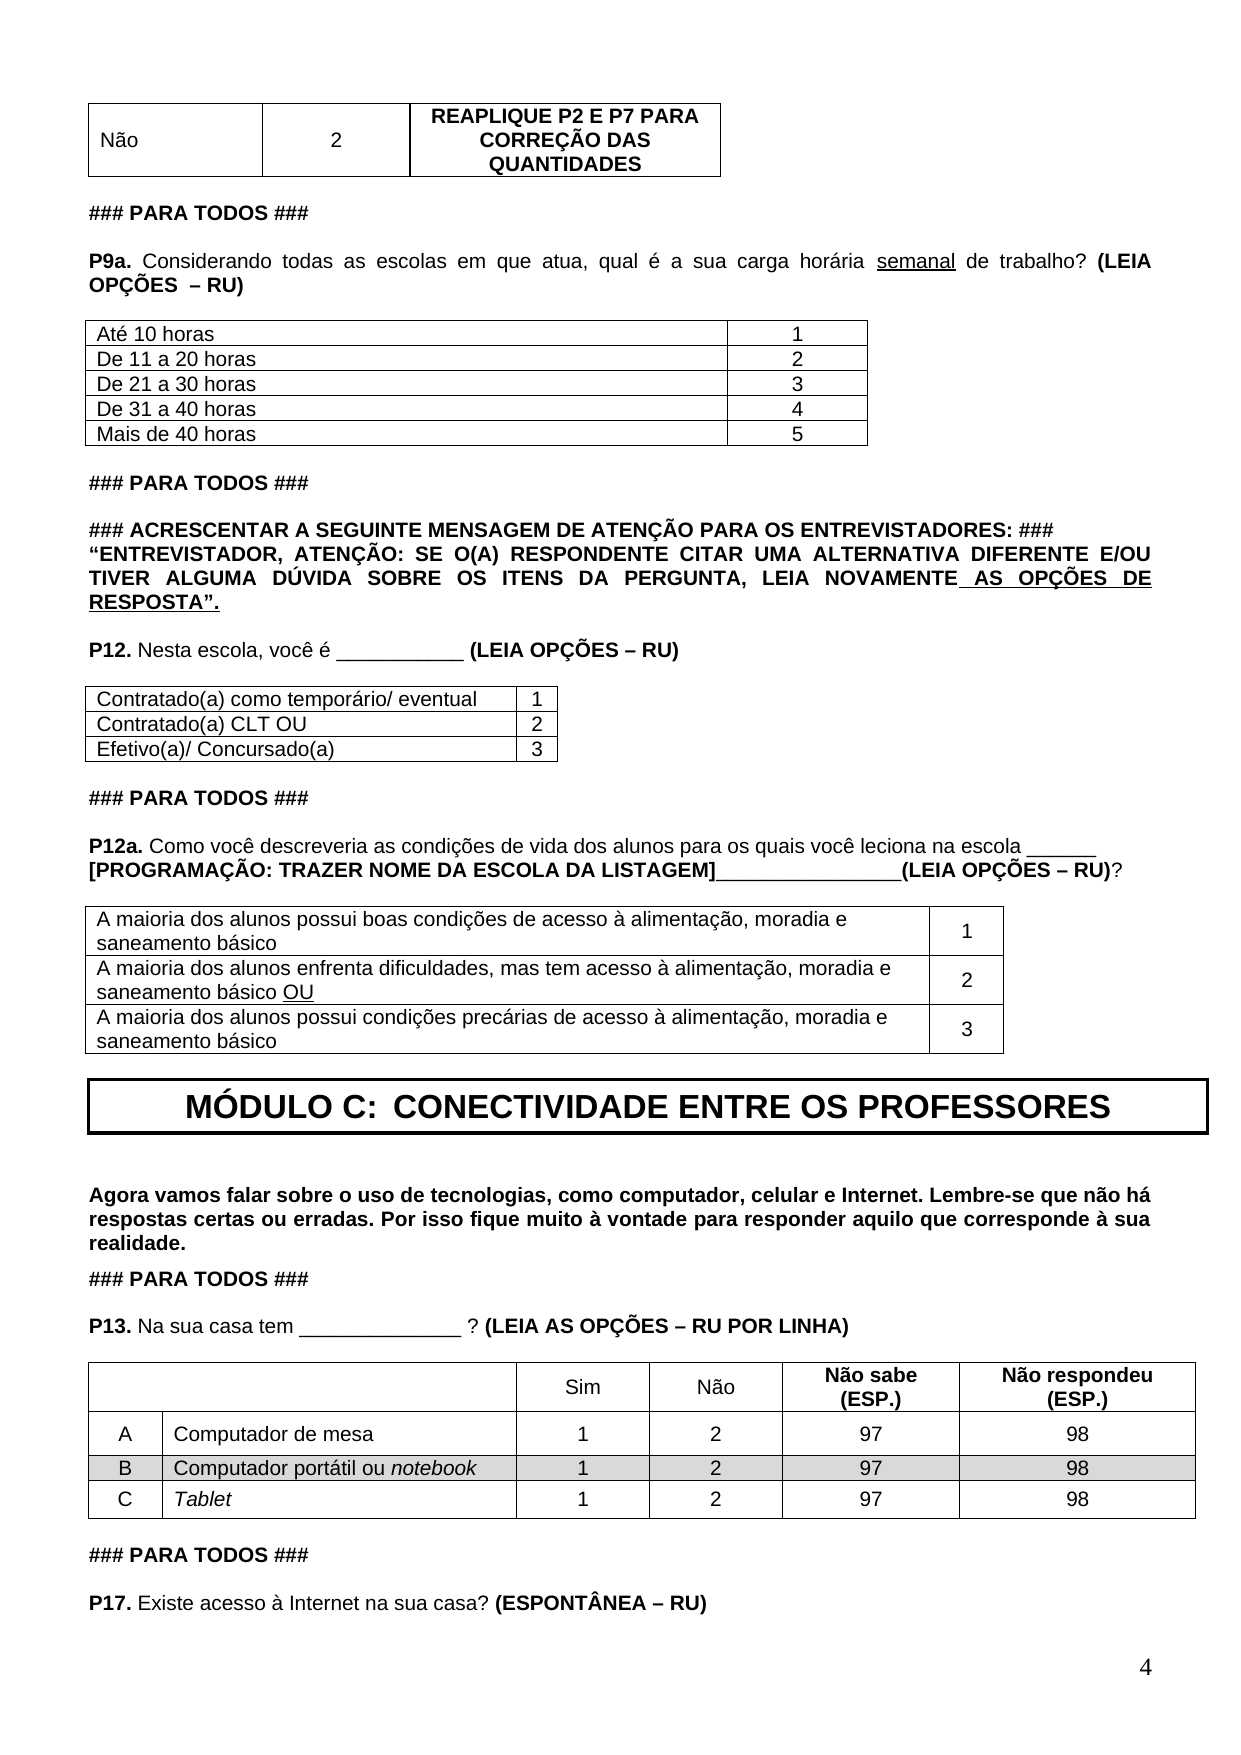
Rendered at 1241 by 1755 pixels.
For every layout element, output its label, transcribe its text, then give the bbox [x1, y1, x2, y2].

table_cell B [89, 1456, 162, 1480]
table_cell 5 [728, 421, 867, 445]
table_cell Contratado(a) CLT OU [86, 712, 516, 736]
table_cell A maioria dos alunos possui condições precárias de acesso à alimentação, moradia e saneamento básico [86, 1005, 929, 1053]
text P12a. Como você descreveria as condições de vida dos alunos para os quais você leciona na escola ______ [PROGRAMAÇÃO: TRAZER NOME DA ESCOLA DA LISTAGEM]________________(LEIA OPÇÕES – RU)? [89, 834, 1152, 882]
subtitle P17. Existe acesso à Internet na sua casa? (ESPONTÂNEA – RU) [89, 1591, 1152, 1614]
table_cell De 31 a 40 horas [86, 396, 727, 420]
subtitle ### PARA TODOS ### [89, 201, 1152, 224]
table_header [89, 1363, 516, 1411]
subtitle ### ACRESCENTAR A SEGUINTE MENSAGEM DE ATENÇÃO PARA OS ENTREVISTADORES: ### [89, 518, 1152, 542]
table_cell 2 [930, 956, 1003, 1004]
table_header Não [650, 1363, 782, 1411]
table_cell REAPLIQUE P2 E P7 PARA CORREÇÃO DAS QUANTIDADES [411, 104, 720, 176]
table_header 1 [930, 907, 1003, 955]
table_cell 2 [728, 346, 867, 370]
table_cell Efetivo(a)/ Concursado(a) [86, 737, 516, 761]
table_header 1 [728, 321, 867, 345]
table_cell Tablet [163, 1481, 516, 1518]
table_cell 3 [930, 1005, 1003, 1053]
table_header 1 [517, 687, 557, 711]
table_cell 97 [783, 1481, 959, 1518]
table_header Sim [517, 1363, 649, 1411]
table_cell 97 [783, 1456, 959, 1480]
table_cell 98 [960, 1481, 1195, 1518]
table_cell Mais de 40 horas [86, 421, 727, 445]
table_header MÓDULO C: CONECTIVIDADE ENTRE OS PROFESSORES [90, 1081, 1206, 1131]
table_cell 98 [960, 1412, 1195, 1455]
table_cell 97 [783, 1412, 959, 1455]
table_cell De 21 a 30 horas [86, 371, 727, 395]
subtitle P13. Na sua casa tem ______________ ? (LEIA AS OPÇÕES – RU POR LINHA) [89, 1314, 1152, 1338]
text ### PARA TODOS ### [89, 1266, 1152, 1290]
subtitle ### PARA TODOS ### [89, 470, 1152, 494]
table_cell 2 [650, 1481, 782, 1518]
table_header Contratado(a) como temporário/ eventual [86, 687, 516, 711]
table_cell De 11 a 20 horas [86, 346, 727, 370]
table_cell 98 [960, 1456, 1195, 1480]
table_cell 2 [650, 1412, 782, 1455]
table_cell Não [89, 104, 262, 176]
table_header A maioria dos alunos possui boas condições de acesso à alimentação, moradia e saneamento básico [86, 907, 929, 955]
table_cell Computador de mesa [163, 1412, 516, 1455]
table_cell 2 [517, 712, 557, 736]
table_cell 3 [517, 737, 557, 761]
table_header Não sabe (ESP.) [783, 1363, 959, 1411]
subtitle ### PARA TODOS ### [89, 786, 1152, 810]
table_header Não respondeu (ESP.) [960, 1363, 1195, 1411]
table_cell 4 [728, 396, 867, 420]
subtitle P12. Nesta escola, você é ___________ (LEIA OPÇÕES – RU) [89, 638, 1152, 662]
table_cell 3 [728, 371, 867, 395]
table_cell 2 [650, 1456, 782, 1480]
table_cell 1 [517, 1481, 649, 1518]
table_cell A [89, 1412, 162, 1455]
table_cell 1 [517, 1456, 649, 1480]
table_cell A maioria dos alunos enfrenta dificuldades, mas tem acesso à alimentação, moradia e saneamento básico OU [86, 956, 929, 1004]
subtitle P9a. Considerando todas as escolas em que atua, qual é a sua carga horária semanal de trabalho? (LEIA OPÇÕES – RU) [89, 248, 1152, 296]
table_cell Computador portátil ou notebook [163, 1456, 516, 1480]
table_header Até 10 horas [86, 321, 727, 345]
table_cell C [89, 1481, 162, 1518]
subtitle “ENTREVISTADOR, ATENÇÃO: SE O(A) RESPONDENTE CITAR UMA ALTERNATIVA DIFERENTE E/OU TIVER ALGUMA DÚVIDA SOBRE OS ITENS DA PERGUNTA, LEIA NOVAMENTE AS OPÇÕES DE RESPOSTA”. [89, 542, 1152, 614]
table_cell 2 [263, 104, 409, 176]
table_cell 1 [517, 1412, 649, 1455]
text ### PARA TODOS ### [89, 1543, 1152, 1567]
subtitle Agora vamos falar sobre o uso de tecnologias, como computador, celular e Internet. Lembre-se que não há respostas certas ou erradas. Por isso fique muito à vontade para responder aquilo que corresponde à sua realidade. [89, 1182, 1152, 1254]
